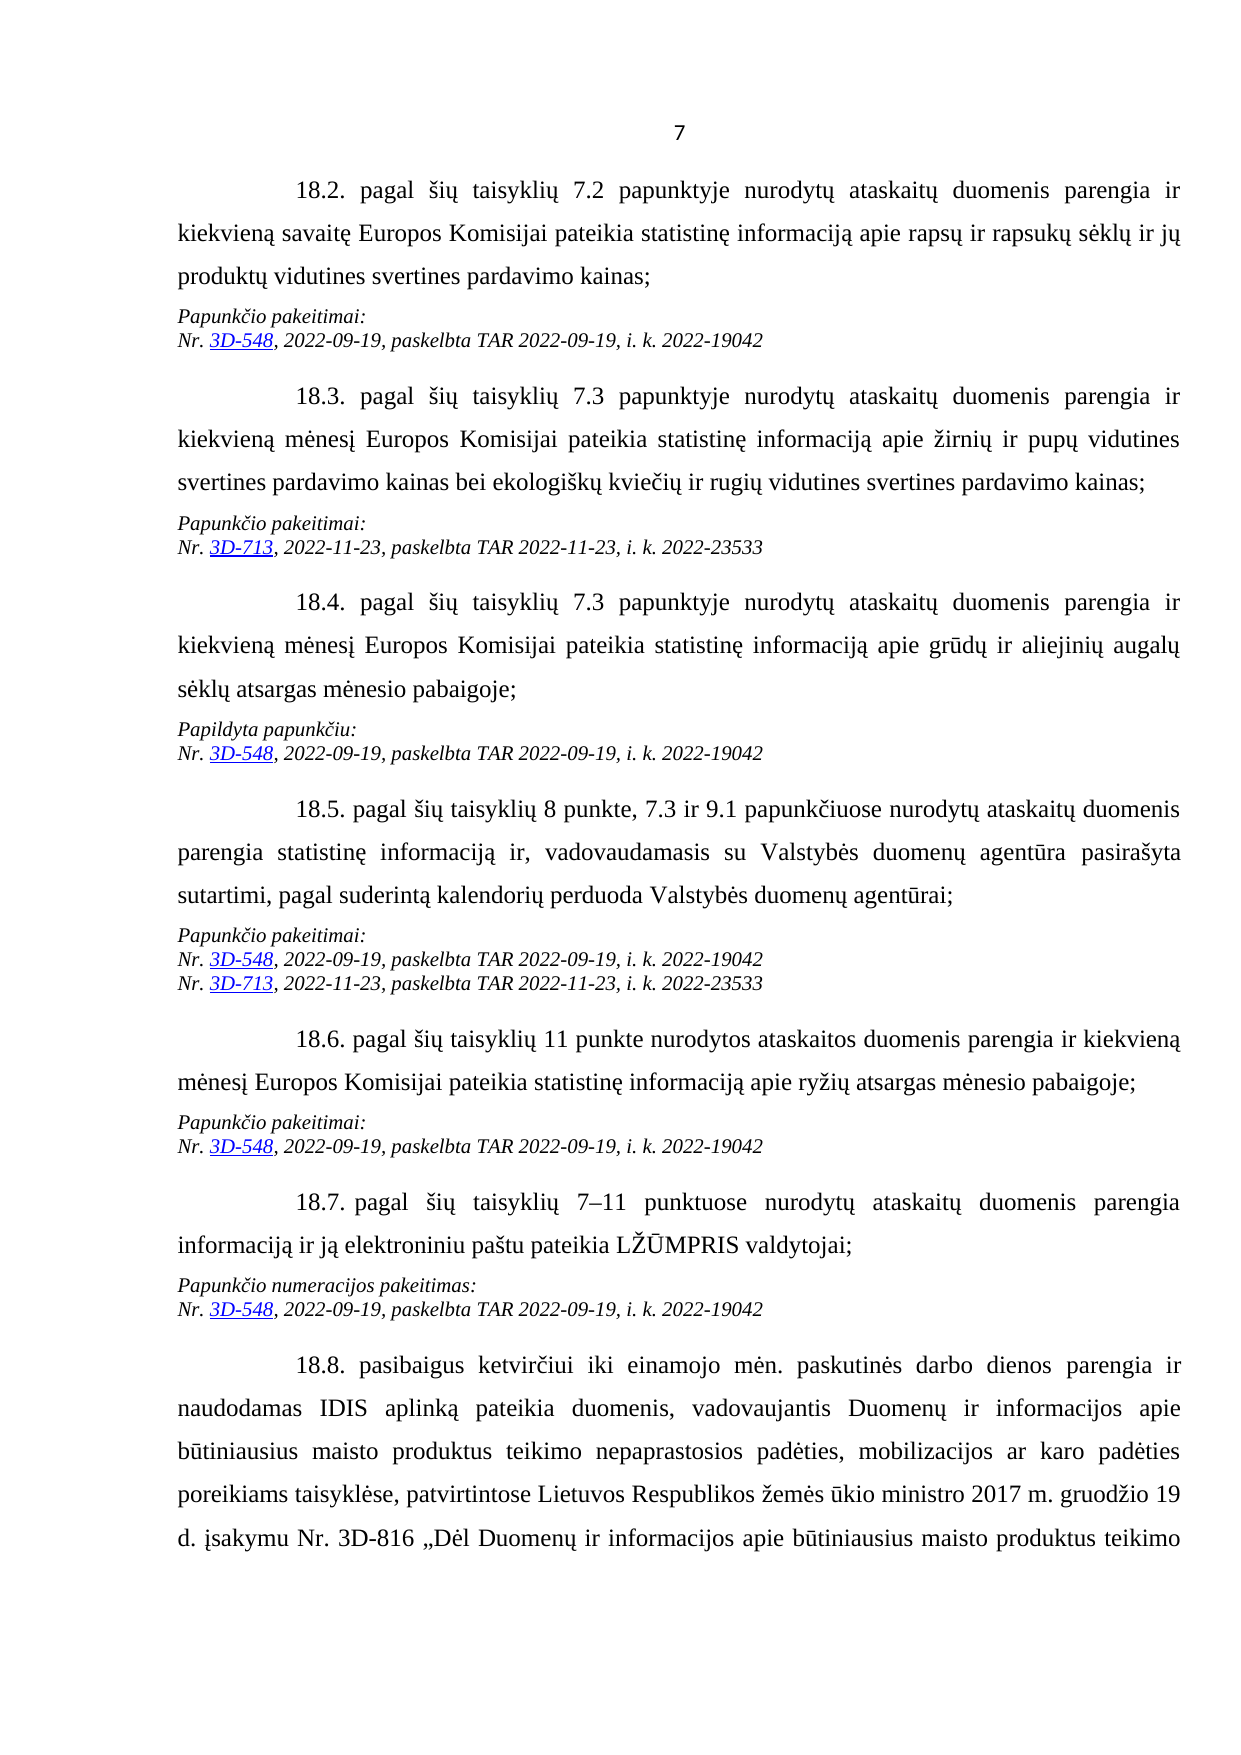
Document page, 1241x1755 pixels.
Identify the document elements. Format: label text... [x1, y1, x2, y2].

text Papunkčio pakeitimai: [177, 923, 1181, 947]
text 18.8. pasibaigus ketvirčiui iki einamojo mėn. paskutinės darbo dienos parengia ir naudodamas IDIS aplinką pateikia duomenis, vadovaujantis Duomenų ir informacijos apie būtiniausius maisto produktus teikimo nepaprastosios padėties, mobilizacijos ar karo padėties poreikiams taisyklėse, patvirtintose Lietuvos Respublikos žemės ūkio ministro 2017 m. gruodžio 19 d. įsakymu Nr. 3D-816 „Dėl Duomenų ir informacijos apie būtiniausius maisto produktus teikimo [177, 1350, 1181, 1551]
text Nr. 3D-548, 2022-09-19, paskelbta TAR 2022-09-19, i. k. 2022-19042 [177, 1134, 1181, 1158]
text Papildyta papunkčiu: [177, 717, 1181, 741]
text Papunkčio pakeitimai: [177, 1110, 1181, 1134]
text Nr. 3D-713, 2022-11-23, paskelbta TAR 2022-11-23, i. k. 2022-23533 [177, 534, 1181, 559]
text 18.3. pagal šių taisyklių 7.3 papunktyje nurodytų ataskaitų duomenis parengia ir kiekvieną mėnesį Europos Komisijai pateikia statistinę informaciją apie žirnių ir pupų vidutines svertines pardavimo kainas bei ekologiškų kviečių ir rugių vidutines svertines pardavimo kainas; [177, 381, 1181, 496]
text Nr. 3D-548, 2022-09-19, paskelbta TAR 2022-09-19, i. k. 2022-19042 [177, 1297, 1181, 1321]
text Nr. 3D-548, 2022-09-19, paskelbta TAR 2022-09-19, i. k. 2022-19042 [177, 741, 1181, 765]
text Papunkčio pakeitimai: [177, 304, 1181, 328]
text Papunkčio numeracijos pakeitimas: [177, 1273, 1181, 1297]
text 18.7. pagal šių taisyklių 7–11 punktuose nurodytų ataskaitų duomenis parengia informaciją ir ją elektroniniu paštu pateikia LŽŪMPRIS valdytojai; [177, 1187, 1181, 1259]
text 18.5. pagal šių taisyklių 8 punkte, 7.3 ir 9.1 papunkčiuose nurodytų ataskaitų duomenis parengia statistinę informaciją ir, vadovaudamasis su Valstybės duomenų agentūra pasirašyta sutartimi, pagal suderintą kalendorių perduoda Valstybės duomenų agentūrai; [177, 794, 1181, 909]
text Nr. 3D-548, 2022-09-19, paskelbta TAR 2022-09-19, i. k. 2022-19042 [177, 947, 1181, 971]
text 18.4. pagal šių taisyklių 7.3 papunktyje nurodytų ataskaitų duomenis parengia ir kiekvieną mėnesį Europos Komisijai pateikia statistinę informaciją apie grūdų ir aliejinių augalų sėklų atsargas mėnesio pabaigoje; [177, 587, 1181, 702]
text Nr. 3D-548, 2022-09-19, paskelbta TAR 2022-09-19, i. k. 2022-19042 [177, 328, 1181, 352]
text Nr. 3D-713, 2022-11-23, paskelbta TAR 2022-11-23, i. k. 2022-23533 [177, 971, 1181, 995]
text 18.2. pagal šių taisyklių 7.2 papunktyje nurodytų ataskaitų duomenis parengia ir kiekvieną savaitę Europos Komisijai pateikia statistinę informaciją apie rapsų ir rapsukų sėklų ir jų produktų vidutines svertines pardavimo kainas; [177, 175, 1181, 290]
text Papunkčio pakeitimai: [177, 511, 1181, 534]
text 18.6. pagal šių taisyklių 11 punkte nurodytos ataskaitos duomenis parengia ir kiekvieną mėnesį Europos Komisijai pateikia statistinę informaciją apie ryžių atsargas mėnesio pabaigoje; [177, 1024, 1181, 1096]
